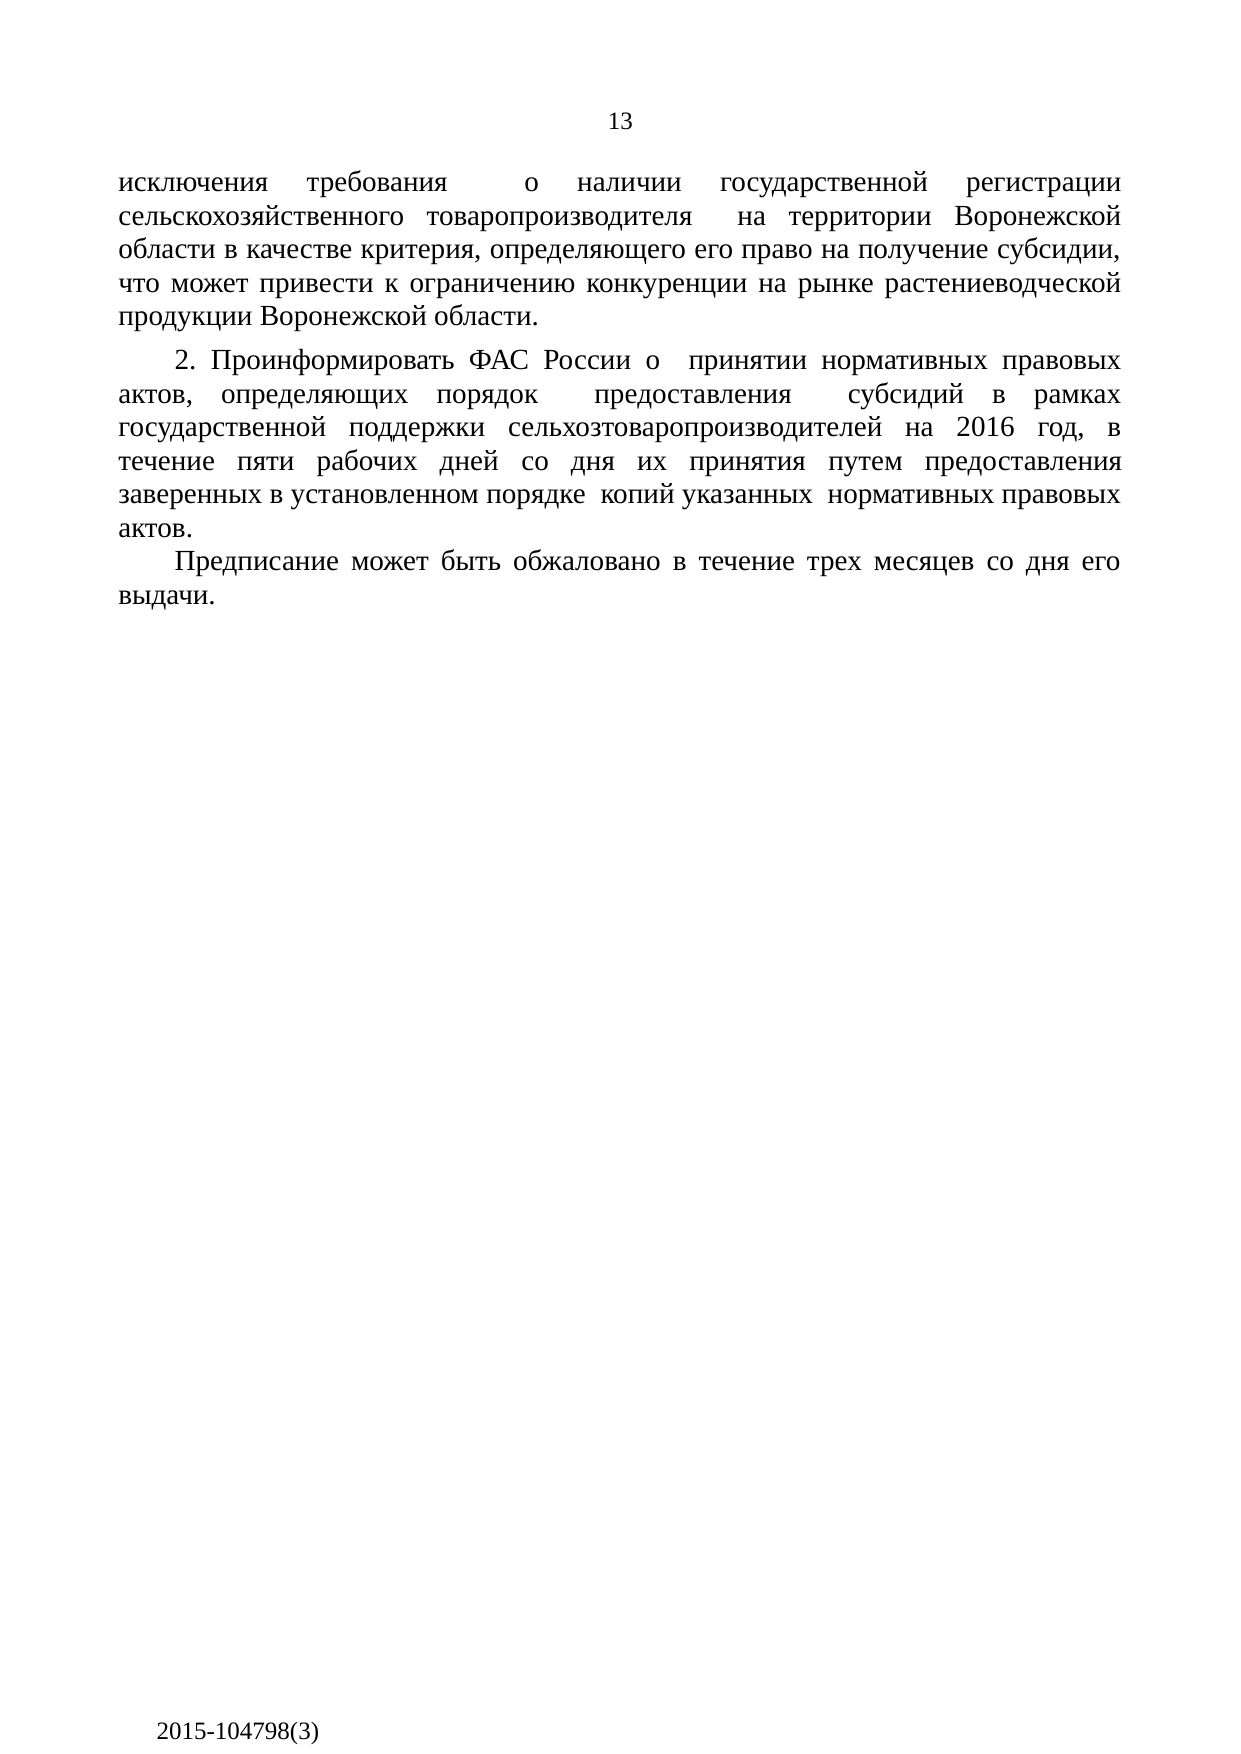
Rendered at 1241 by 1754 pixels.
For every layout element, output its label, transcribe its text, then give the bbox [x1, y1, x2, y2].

text 2. Проинформировать ФАС России о принятии нормативных правовых актов, определяющих порядок предоставления субсидий в рамках государственной поддержки сельхозтоваропроизводителей на 2016 год, в течение пяти рабочих дней со дня их принятия путем предоставления заверенных в установленном порядке копий указанных нормативных правовых актов. [118, 342, 1122, 543]
text исключения требования о наличии государственной регистрации сельскохозяйственного товаропроизводителя на территории Воронежской области в качестве критерия, определяющего его право на получение субсидии, что может привести к ограничению конкуренции на рынке растениеводческой продукции Воронежской области. [118, 164, 1122, 332]
text Предписание может быть обжаловано в течение трех месяцев со дня его выдачи. [118, 543, 1122, 611]
